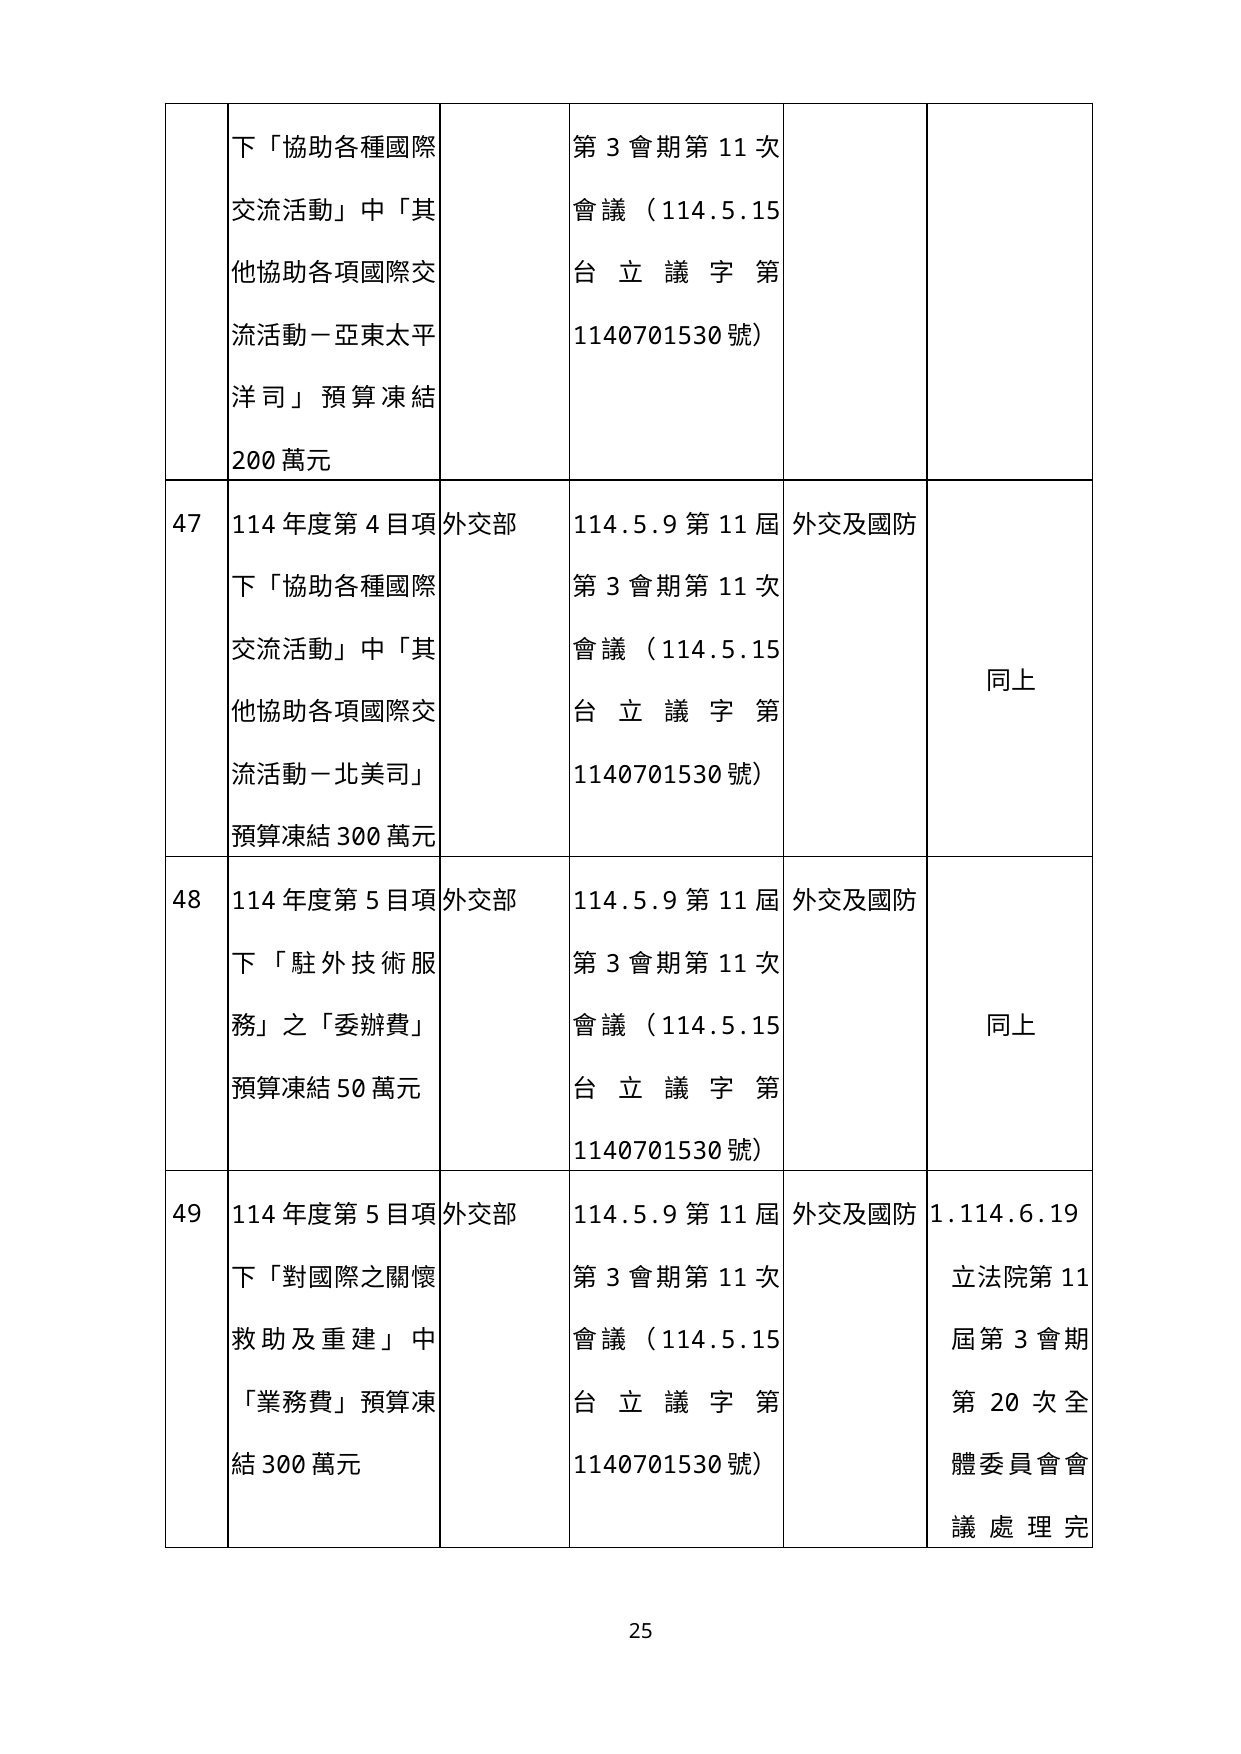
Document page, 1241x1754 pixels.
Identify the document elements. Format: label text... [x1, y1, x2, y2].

table_cell [928, 104, 1092, 479]
table_cell 外交部 [441, 857, 569, 1170]
table_cell 外交部 [441, 481, 569, 856]
table_cell 外交及國防 [784, 1171, 926, 1546]
table_cell 114年度第5目項下「駐外技術服務」之「委辦費」預算凍結50萬元 [229, 857, 439, 1170]
table_cell [166, 104, 227, 479]
table_cell [166, 481, 227, 856]
table_cell 外交及國防 [784, 857, 926, 1170]
table_cell 114年度第4目項下「協助各種國際交流活動」中「其他協助各項國際交流活動－北美司」預算凍結300萬元 [229, 481, 439, 856]
table_cell 同上 [928, 481, 1092, 856]
table_cell 下「協助各種國際交流活動」中「其他協助各項國際交流活動－亞東太平洋司」預算凍結200萬元 [229, 104, 439, 479]
table_cell [441, 104, 569, 479]
table_cell 114年度第5目項下「對國際之關懷救助及重建」中「業務費」預算凍結300萬元 [229, 1171, 439, 1546]
table_cell 外交及國防 [784, 481, 926, 856]
table_cell 外交部 [441, 1171, 569, 1546]
table_cell 114.5.9第11屆第3會期第11次會議（114.5.15台立議字第1140701530號） [570, 857, 783, 1170]
table_cell [166, 857, 227, 1170]
table_cell 114.5.9第11屆第3會期第11次會議（114.5.15台立議字第1140701530號） [570, 481, 783, 856]
table_cell 1.114.6.19立法院第11屆第3會期第20次全體委員會會議處理完 [928, 1171, 1092, 1546]
table_cell 114.5.9第11屆第3會期第11次會議（114.5.15台立議字第1140701530號） [570, 1171, 783, 1546]
table_cell [166, 1171, 227, 1546]
table_cell 第3會期第11次會議（114.5.15台立議字第1140701530號） [570, 104, 783, 479]
table_cell [784, 104, 926, 479]
table_cell 同上 [928, 857, 1092, 1170]
